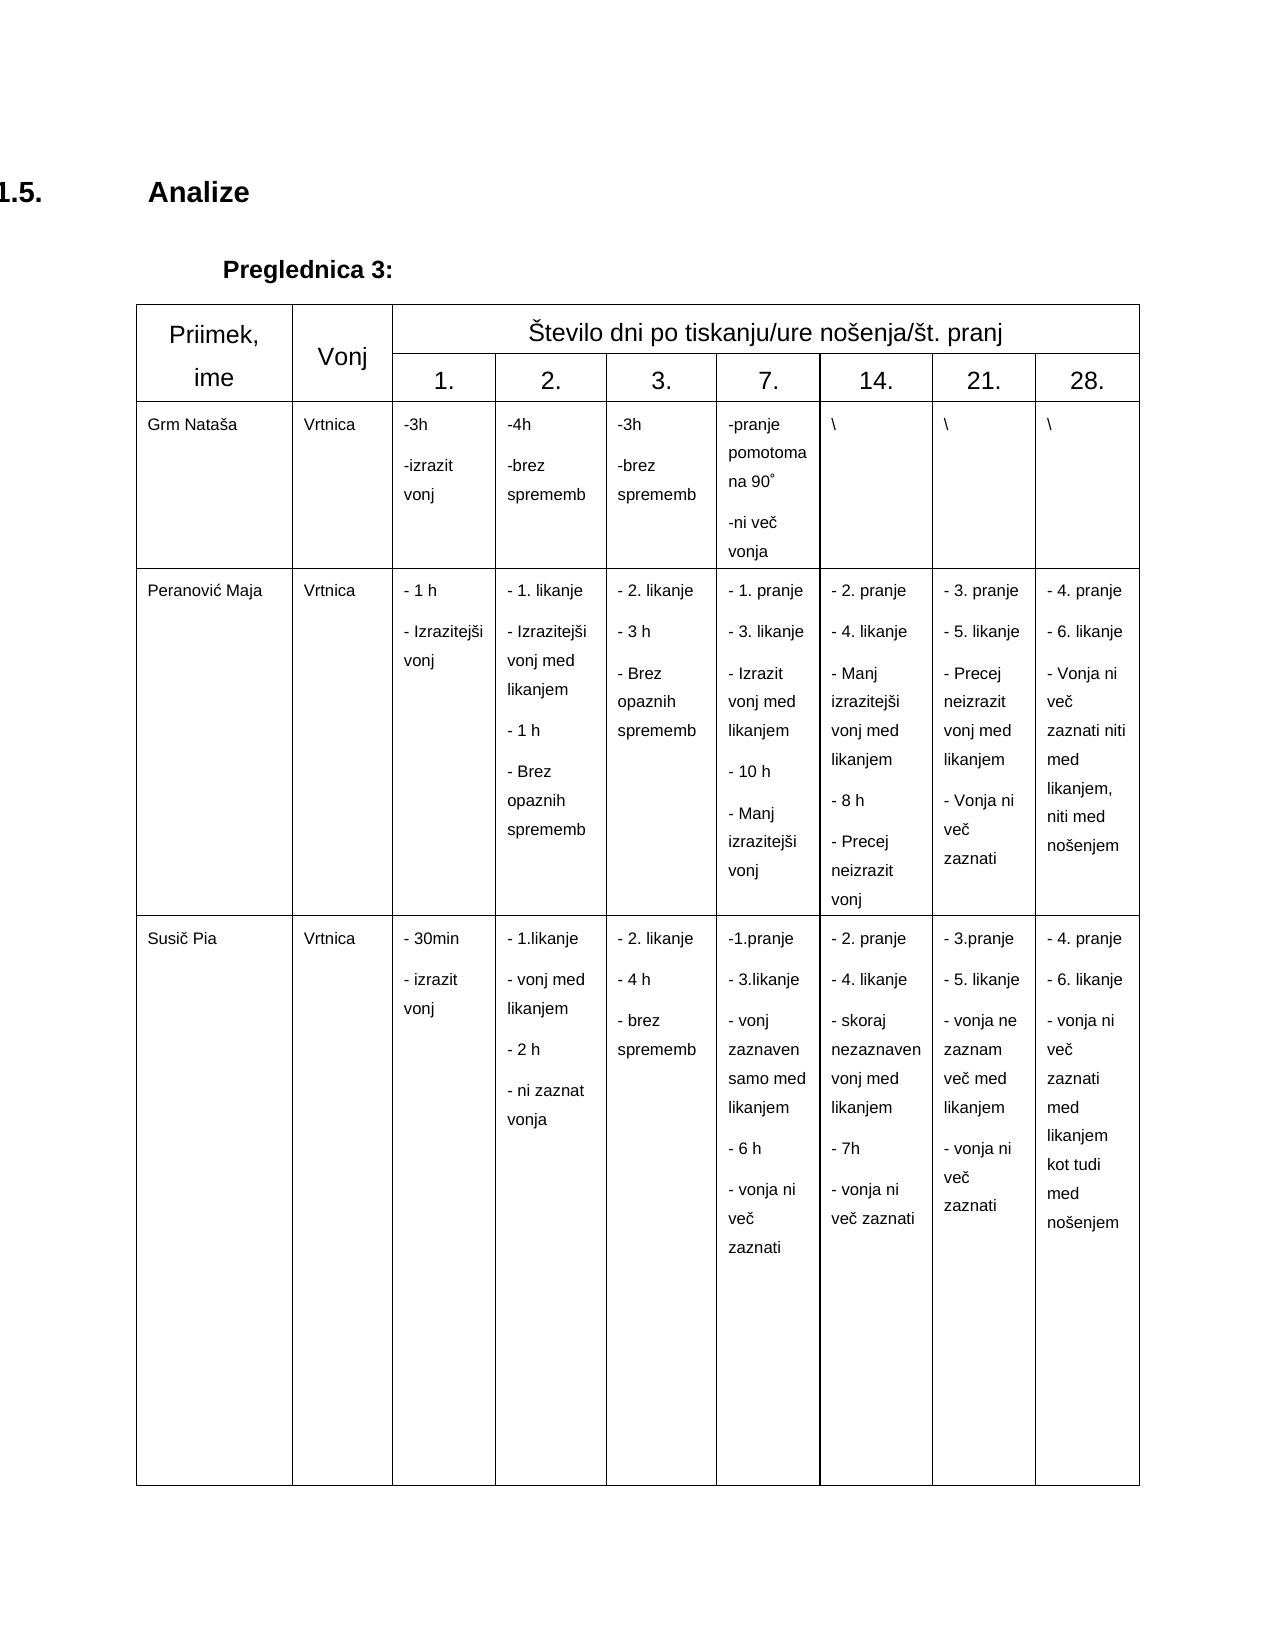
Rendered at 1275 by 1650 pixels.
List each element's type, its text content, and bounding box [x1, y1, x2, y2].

table_cell -3h -izrazit vonj [393, 402, 495, 567]
table_cell Vrtnica [293, 916, 392, 1485]
subtitle Analize [0, 175, 1127, 208]
table_cell 28. [1036, 354, 1139, 401]
table_header Vonj [293, 305, 392, 401]
table_header Priimek, ime [137, 305, 292, 401]
table_cell - 1 h - Izrazitejši vonj [393, 569, 495, 915]
table_header Število dni po tiskanju/ure nošenja/št. pranj [393, 305, 1139, 352]
table_cell \ [821, 402, 932, 567]
table_cell - 3.pranje - 5. likanje - vonja ne zaznam več med likanjem - vonja ni več zaznati [933, 916, 1035, 1485]
table_cell -pranje pomotoma na 90˚ -ni več vonja [717, 402, 819, 567]
table_cell -3h -brez sprememb [607, 402, 716, 567]
table_cell 21. [933, 354, 1035, 401]
table_cell - 1. likanje - Izrazitejši vonj med likanjem - 1 h - Brez opaznih sprememb [496, 569, 606, 915]
table_cell 14. [821, 354, 932, 401]
table_cell - 30min - izrazit vonj [393, 916, 495, 1485]
table_cell - 2. likanje - 3 h - Brez opaznih sprememb [607, 569, 716, 915]
table_cell -1.pranje - 3.likanje - vonj zaznaven samo med likanjem - 6 h - vonja ni več zaznati [717, 916, 819, 1485]
table_cell Vrtnica [293, 402, 392, 567]
table_cell Vrtnica [293, 569, 392, 915]
table_cell - 1. pranje - 3. likanje - Izrazit vonj med likanjem - 10 h - Manj izrazitejši vonj [717, 569, 819, 915]
table_cell Peranović Maja [137, 569, 292, 915]
table_cell - 2. pranje - 4. likanje - skoraj nezaznaven vonj med likanjem - 7h - vonja ni več zaznati [821, 916, 932, 1485]
table_cell - 1.likanje - vonj med likanjem - 2 h - ni zaznat vonja [496, 916, 606, 1485]
table_cell 1. [393, 354, 495, 401]
table_cell Susič Pia [137, 916, 292, 1485]
table_cell - 4. pranje - 6. likanje - Vonja ni več zaznati niti med likanjem, niti med nošenjem [1036, 569, 1139, 915]
table_cell \ [933, 402, 1035, 567]
table_cell 3. [607, 354, 716, 401]
table_cell - 4. pranje - 6. likanje - vonja ni več zaznati med likanjem kot tudi med nošenjem [1036, 916, 1139, 1485]
table_cell 2. [496, 354, 606, 401]
table_cell - 2. pranje - 4. likanje - Manj izrazitejši vonj med likanjem - 8 h - Precej neizrazit vonj [821, 569, 932, 915]
table_cell \ [1036, 402, 1139, 567]
table_cell Grm Nataša [137, 402, 292, 567]
table_cell - 2. likanje - 4 h - brez sprememb [607, 916, 716, 1485]
table_cell -4h -brez sprememb [496, 402, 606, 567]
table_cell 7. [717, 354, 819, 401]
table_cell - 3. pranje - 5. likanje - Precej neizrazit vonj med likanjem - Vonja ni več zaznati [933, 569, 1035, 915]
text Preglednica 3: [148, 254, 1127, 283]
